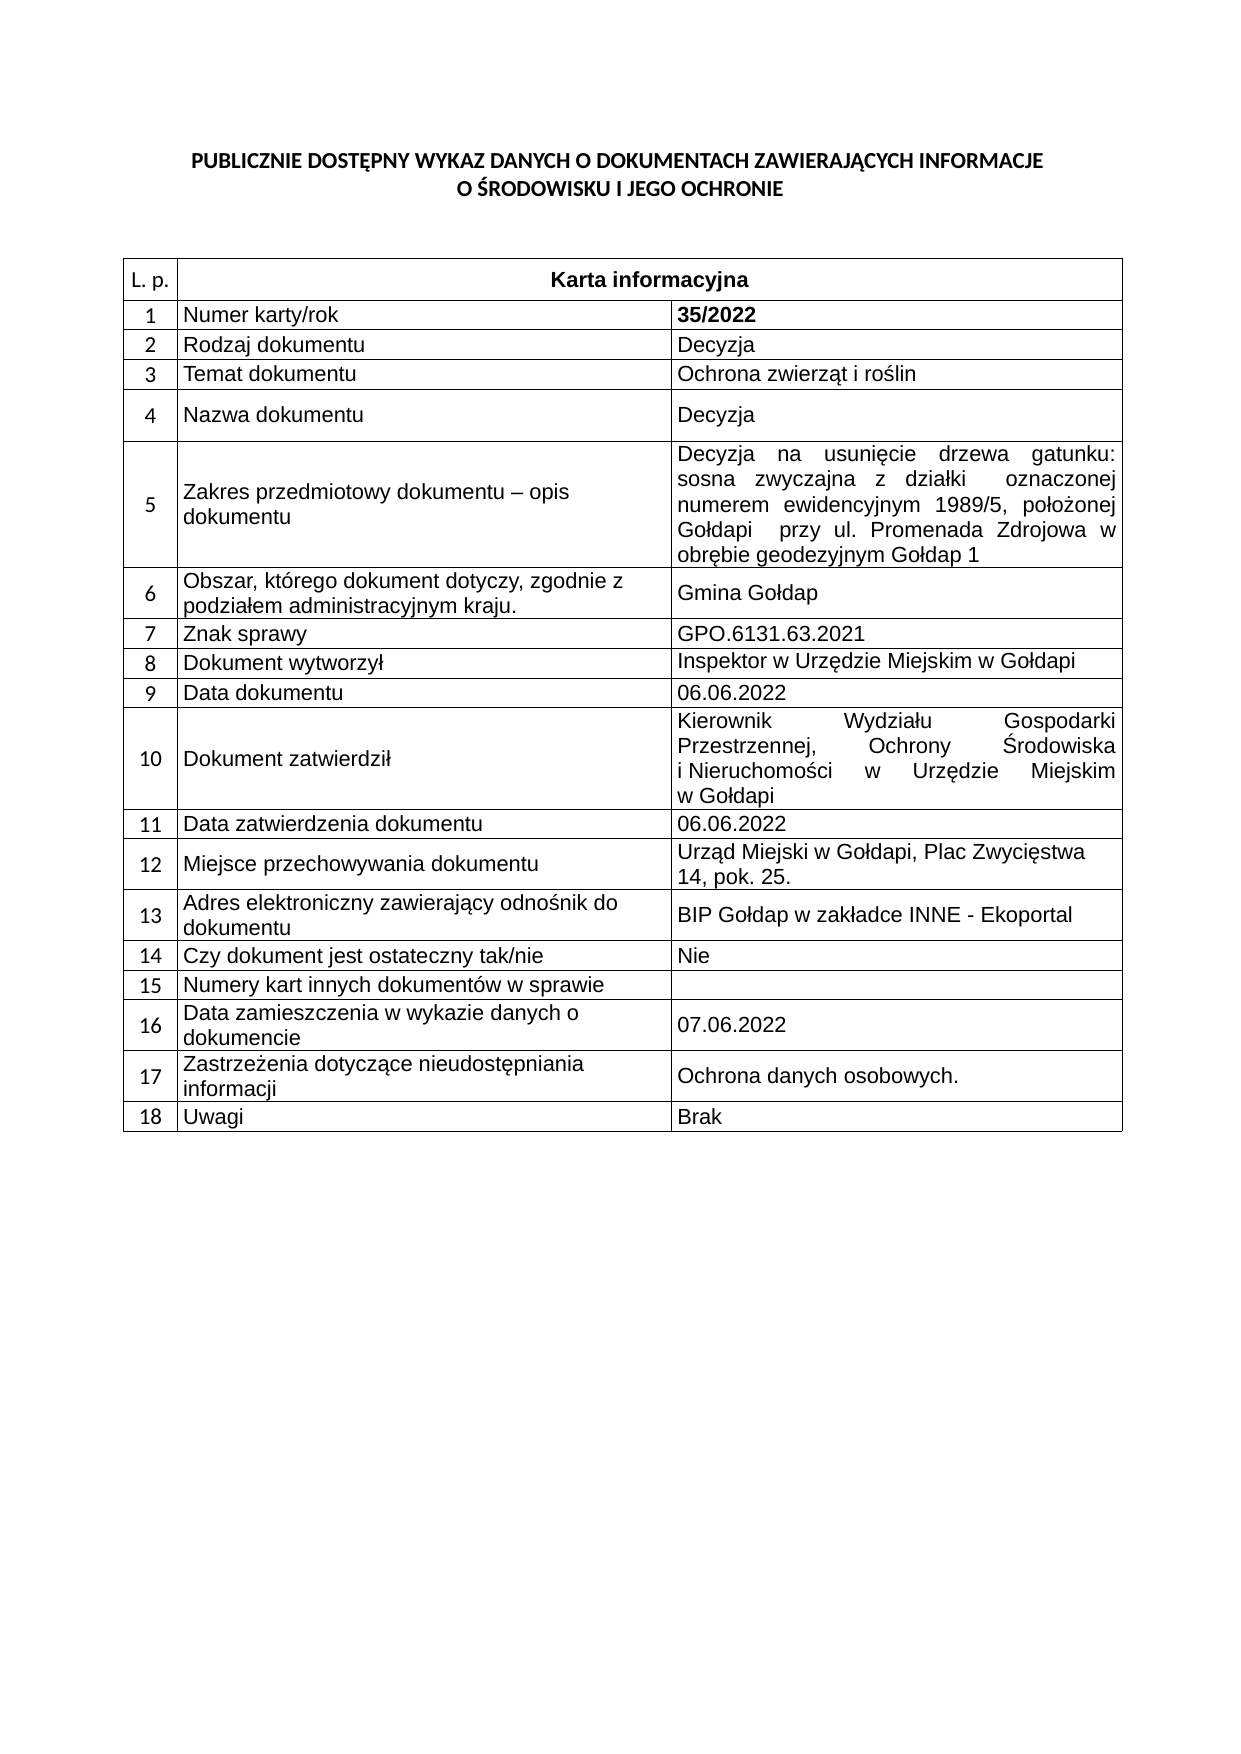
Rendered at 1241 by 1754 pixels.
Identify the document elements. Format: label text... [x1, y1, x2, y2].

table_cell 15 [124, 971, 177, 999]
table_cell Data zamieszczenia w wykazie danych o dokumencie [178, 1000, 671, 1050]
table_cell [672, 971, 1122, 999]
table_cell Numery kart innych dokumentów w sprawie [178, 971, 671, 999]
table_cell 4 [124, 390, 177, 441]
table_cell Dokument zatwierdził [178, 708, 671, 809]
table_cell Temat dokumentu [178, 360, 671, 388]
table_cell Zastrzeżenia dotyczące nieudostępniania informacji [178, 1051, 671, 1101]
table_cell Uwagi [178, 1102, 671, 1131]
table_cell Brak [672, 1102, 1122, 1131]
table_cell 17 [124, 1051, 177, 1101]
table_cell Dokument wytworzył [178, 649, 671, 678]
table_cell Numer karty/rok [178, 301, 671, 329]
table_header L. p. [124, 259, 177, 300]
table_cell 12 [124, 839, 177, 889]
table_cell BIP Gołdap w zakładce INNE - Ekoportal [672, 890, 1122, 940]
table_cell 18 [124, 1102, 177, 1131]
table_cell Decyzja [672, 330, 1122, 359]
table_cell Data zatwierdzenia dokumentu [178, 810, 671, 838]
table_cell Adres elektroniczny zawierający odnośnik do dokumentu [178, 890, 671, 940]
table_cell Rodzaj dokumentu [178, 330, 671, 359]
table_cell 7 [124, 619, 177, 648]
table_cell Inspektor w Urzędzie Miejskim w Gołdapi [672, 649, 1122, 678]
table_cell Zakres przedmiotowy dokumentu – opis dokumentu [178, 442, 671, 567]
table_cell Ochrona zwierząt i roślin [672, 360, 1122, 388]
table_cell 06.06.2022 [672, 810, 1122, 838]
table_cell 10 [124, 708, 177, 809]
table_cell 1 [124, 301, 177, 329]
table_cell 16 [124, 1000, 177, 1050]
table_cell 07.06.2022 [672, 1000, 1122, 1050]
table_cell 11 [124, 810, 177, 838]
table_cell 2 [124, 330, 177, 359]
table_cell 6 [124, 568, 177, 618]
text PUBLICZNIE DOSTĘPNY WYKAZ DANYCH O DOKUMENTACH ZAWIERAJĄCYCH INFORMACJE O ŚRODOWISKU I JEGO OCHRONIE [118, 146, 1122, 202]
table_cell GPO.6131.63.2021 [672, 619, 1122, 648]
table_cell Czy dokument jest ostateczny tak/nie [178, 941, 671, 970]
table_cell 3 [124, 360, 177, 388]
table_cell Gmina Gołdap [672, 568, 1122, 618]
table_cell Kierownik Wydziału Gospodarki Przestrzennej, Ochrony Środowiska i Nieruchomości w Urzędzie Miejskim w Gołdapi [672, 708, 1122, 809]
table_cell 9 [124, 679, 177, 707]
table_cell 8 [124, 649, 177, 678]
table_cell Urząd Miejski w Gołdapi, Plac Zwycięstwa 14, pok. 25. [672, 839, 1122, 889]
table_cell Nie [672, 941, 1122, 970]
table_header Karta informacyjna [178, 259, 1122, 300]
table_cell Ochrona danych osobowych. [672, 1051, 1122, 1101]
table_cell Obszar, którego dokument dotyczy, zgodnie z podziałem administracyjnym kraju. [178, 568, 671, 618]
table_cell Znak sprawy [178, 619, 671, 648]
table_cell Nazwa dokumentu [178, 390, 671, 441]
table_cell 5 [124, 442, 177, 567]
table_cell 35/2022 [672, 301, 1122, 329]
table_cell 13 [124, 890, 177, 940]
table_cell Miejsce przechowywania dokumentu [178, 839, 671, 889]
table_cell Decyzja [672, 390, 1122, 441]
table_cell Decyzja na usunięcie drzewa gatunku: sosna zwyczajna z działki oznaczonej numerem ewidencyjnym 1989/5, położonej Gołdapi przy ul. Promenada Zdrojowa w obrębie geodezyjnym Gołdap 1 [672, 442, 1122, 567]
table_cell 14 [124, 941, 177, 970]
table_cell Data dokumentu [178, 679, 671, 707]
table_cell 06.06.2022 [672, 679, 1122, 707]
